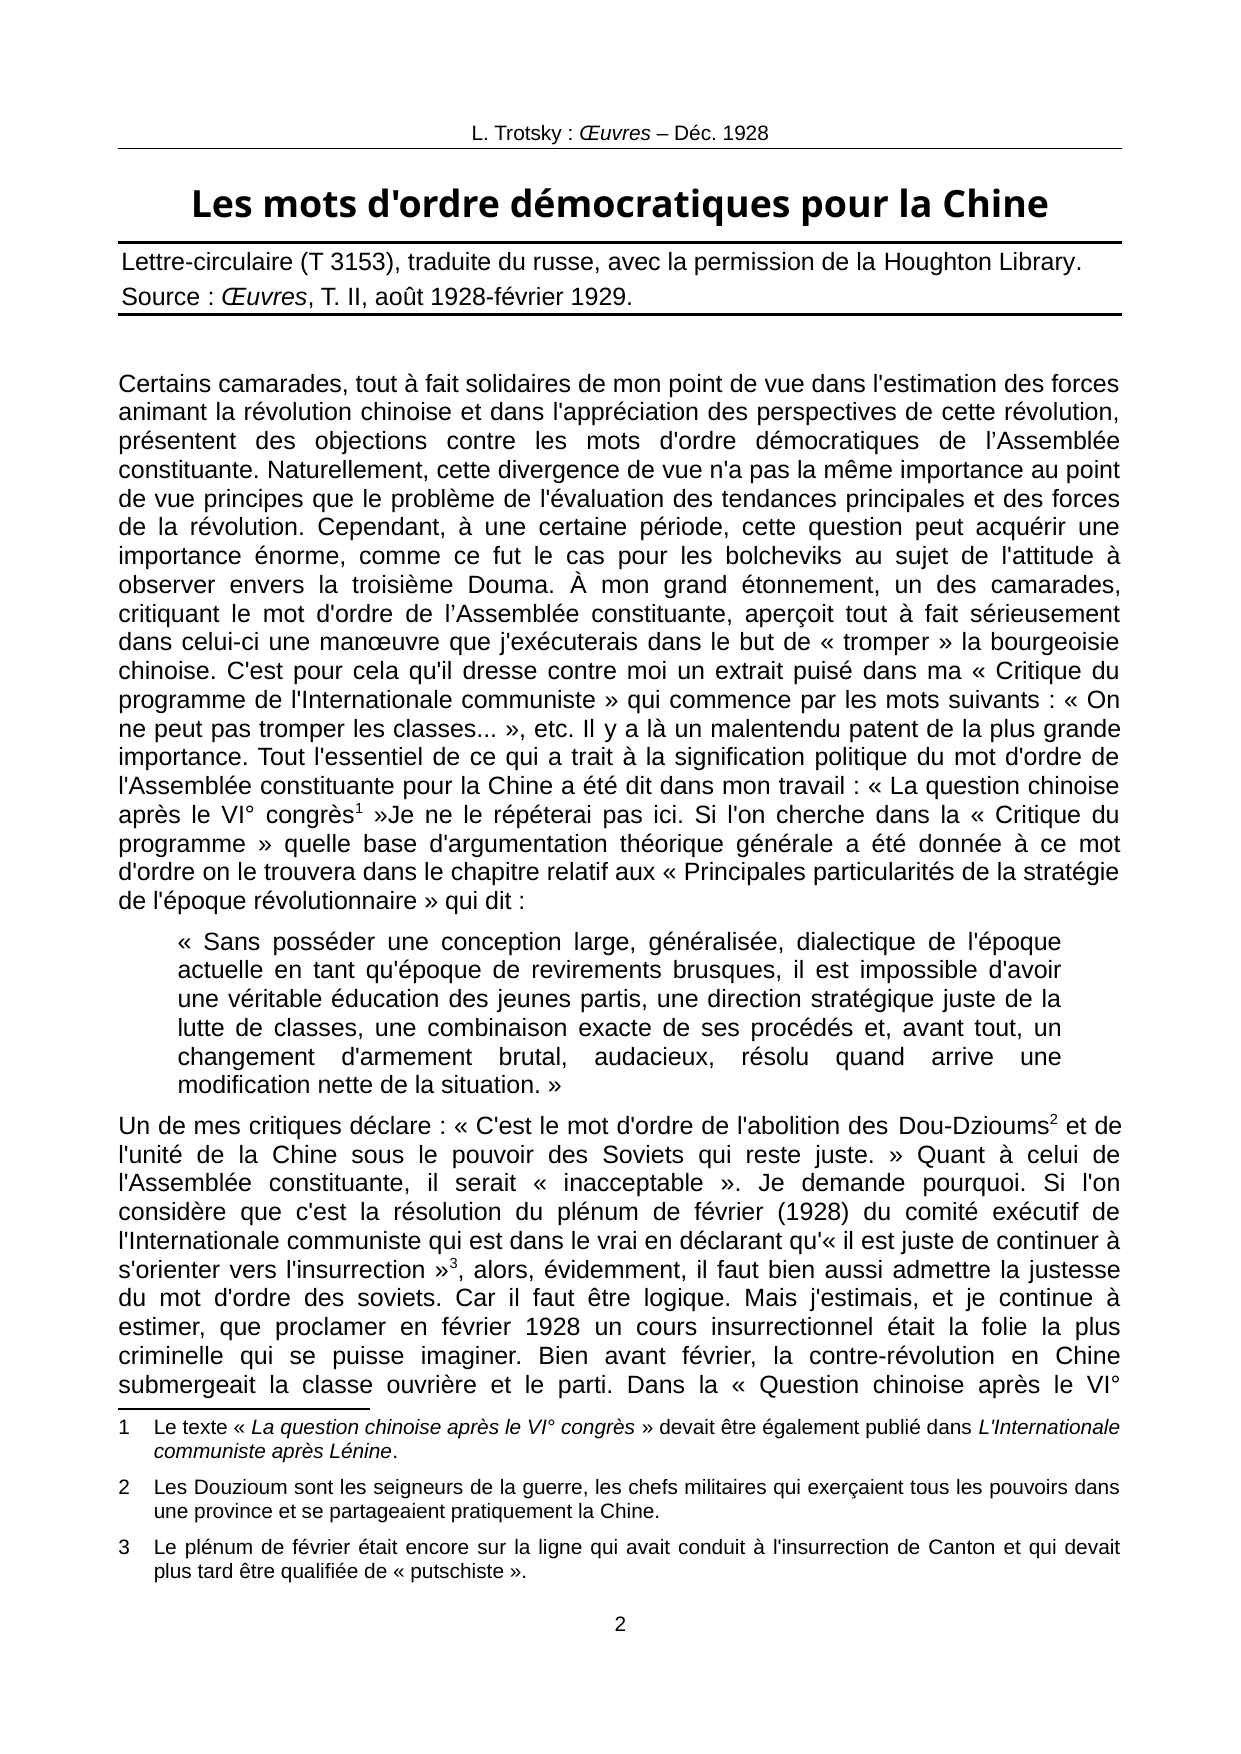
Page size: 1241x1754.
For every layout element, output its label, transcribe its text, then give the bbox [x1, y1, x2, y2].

text Un de mes critiques déclare : « C'est le mot d'ordre de l'abolition des Dou-Dzioums et de l'unité de la Chine sous le pouvoir des Soviets qui reste juste. » Quant à celui de l'Assemblée constituante, il serait « inacceptable ». Je demande pourquoi. Si l'on considère que c'est la résolution du plénum de février (1928) du comité exécutif de l'Internationale communiste qui est dans le vrai en déclarant qu'« il est juste de continuer à s'orienter vers l'insurrection », alors, évidemment, il faut bien aussi admettre la justesse du mot d'ordre des soviets. Car il faut être logique. Mais j'estimais, et je continue à estimer, que proclamer en février 1928 un cours insurrectionnel était la folie la plus criminelle qui se puisse imaginer. Bien avant février, la contre-révolution en Chine submergeait la classe ouvrière et le parti. Dans la « Question chinoise après le VI° [118, 1111, 1122, 1398]
text Le plénum de février était encore sur la ligne qui avait conduit à l'insurrection de Canton et qui devait plus tard être qualifiée de « putschiste ». [118, 1534, 1122, 1582]
subtitle Les mots d'ordre démocratiques pour la Chine [118, 177, 1122, 228]
text « Sans posséder une conception large, généralisée, dialectique de l'époque actuelle en tant qu'époque de revirements brusques, il est impossible d'avoir une véritable éducation des jeunes partis, une direction stratégique juste de la lutte de classes, une combinaison exacte de ses procédés et, avant tout, un changement d'armement brutal, audacieux, résolu quand arrive une modification nette de la situation. » [177, 927, 1063, 1099]
text Le texte « La question chinoise après le VI° congrès » devait être également publié dans L'Internationale communiste après Lénine. [118, 1415, 1122, 1463]
text Lettre-circulaire (T 3153), traduite du russe, avec la permission de la Houghton Library. [118, 244, 1122, 279]
text Source : Œuvres, T. II, août 1928-février 1929. [118, 279, 1122, 313]
text Certains camarades, tout à fait solidaires de mon point de vue dans l'estimation des forces animant la révolution chinoise et dans l'appréciation des perspectives de cette révolution, présentent des objections contre les mots d'ordre démocratiques de l’Assemblée constituante. Naturellement, cette divergence de vue n'a pas la même importance au point de vue principes que le problème de l'évaluation des tendances principales et des forces de la révolution. Cependant, à une certaine période, cette question peut acquérir une importance énorme, comme ce fut le cas pour les bolcheviks au sujet de l'attitude à observer envers la troisième Douma. À mon grand étonnement, un des camarades, critiquant le mot d'ordre de l’Assemblée constituante, aperçoit tout à fait sérieusement dans celui-ci une manœuvre que j'exécuterais dans le but de « tromper » la bourgeoisie chinoise. C'est pour cela qu'il dresse contre moi un extrait puisé dans ma « Critique du programme de l'Internationale communiste » qui commence par les mots suivants : « On ne peut pas tromper les classes... », etc. Il y a là un malentendu patent de la plus grande importance. Tout l'essentiel de ce qui a trait à la signification politique du mot d'ordre de l'Assemblée constituante pour la Chine a été dit dans mon travail : « La question chinoise après le VI° congrès »Je ne le répéterai pas ici. Si l'on cherche dans la « Critique du programme » quelle base d'argumentation théorique générale a été donnée à ce mot d'ordre on le trouvera dans le chapitre relatif aux « Principales particularités de la stratégie de l'époque révolutionnaire » qui dit : [118, 369, 1122, 915]
text Les Douzioum sont les seigneurs de la guerre, les chefs militaires qui exerçaient tous les pouvoirs dans une province et se partageaient pratiquement la Chine. [118, 1475, 1122, 1523]
